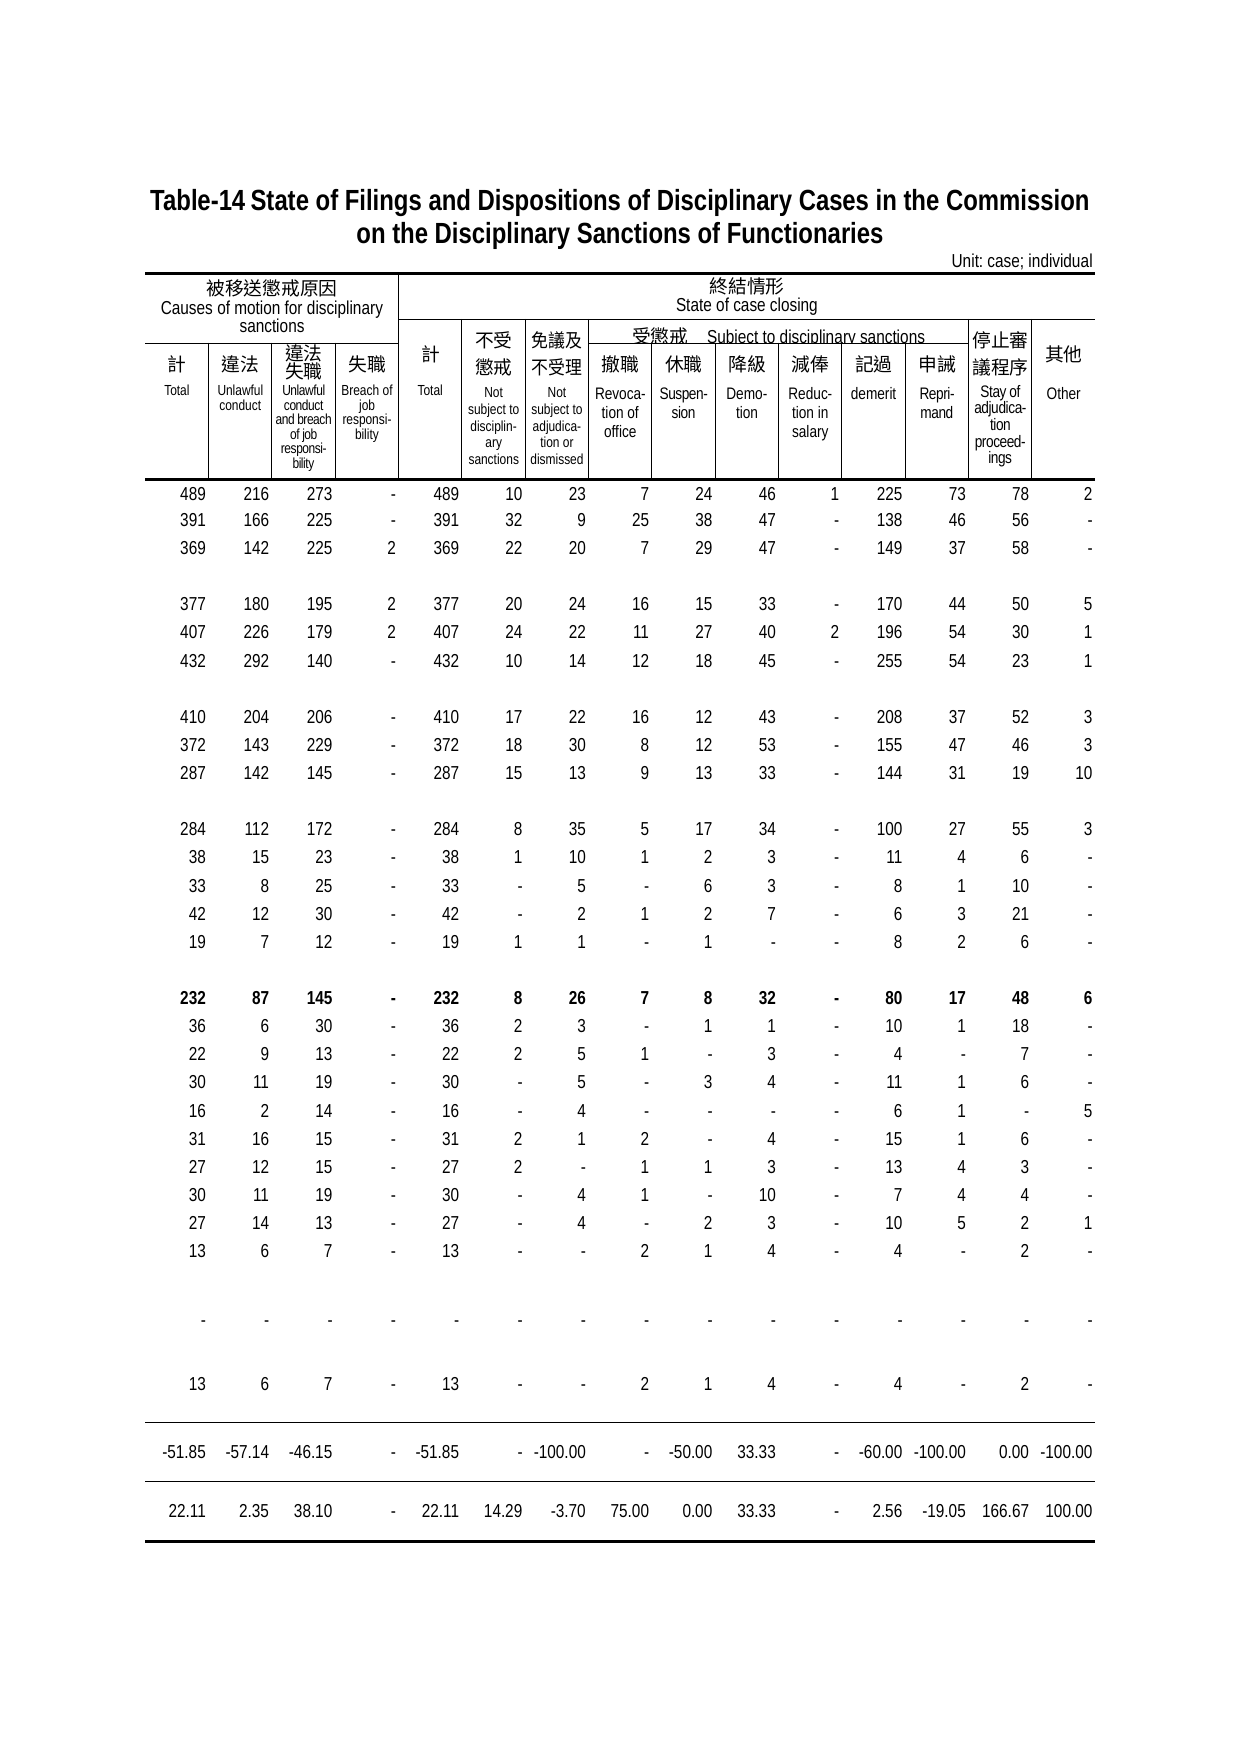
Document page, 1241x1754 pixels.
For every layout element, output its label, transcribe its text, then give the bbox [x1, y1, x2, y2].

table_cell 8 [842, 871, 905, 899]
table_cell 1 [1032, 1209, 1095, 1237]
table_cell 19 [969, 759, 1032, 787]
table_cell 23 [272, 843, 335, 871]
table_cell 143 [209, 731, 272, 759]
table_cell - [779, 1423, 842, 1481]
table_cell [399, 562, 462, 590]
table_cell 受懲戒 Subject to disciplinary sanctions [589, 320, 968, 342]
table_cell [842, 562, 905, 590]
table_cell 284 [399, 815, 462, 843]
table_cell - [969, 1293, 1032, 1345]
table_cell 14 [272, 1096, 335, 1124]
table_cell 3 [1032, 731, 1095, 759]
table_cell -3.70 [525, 1482, 588, 1540]
table_cell 46 [969, 731, 1032, 759]
table_cell 1 [905, 1125, 968, 1153]
table_cell - [335, 1153, 398, 1181]
table_cell 6 [209, 1237, 272, 1265]
table_cell 27 [145, 1153, 208, 1181]
table_cell 410 [145, 703, 208, 731]
table_cell 1 [652, 1153, 715, 1181]
table_cell 1 [589, 1040, 652, 1068]
table_cell - [335, 731, 398, 759]
table_cell 29 [652, 534, 715, 562]
table_cell - [1032, 1153, 1095, 1181]
table_cell - [779, 1012, 842, 1040]
table_cell 1 [525, 1125, 588, 1153]
table_cell 12 [589, 646, 652, 674]
table_cell 18 [462, 731, 525, 759]
table_cell [842, 956, 905, 984]
table_cell -100.00 [525, 1423, 588, 1481]
table_cell 2 [335, 534, 398, 562]
table_cell - [715, 1293, 778, 1345]
table_cell 22.11 [399, 1482, 462, 1540]
table_cell 4 [842, 1237, 905, 1265]
table_cell 13 [272, 1209, 335, 1237]
table_cell 4 [905, 1153, 968, 1181]
table_cell 7 [842, 1181, 905, 1209]
table_cell 34 [715, 815, 778, 843]
table_cell 87 [209, 984, 272, 1012]
table_cell 4 [715, 1068, 778, 1096]
table_cell - [779, 871, 842, 899]
table_cell 6 [969, 843, 1032, 871]
table_cell 58 [969, 534, 1032, 562]
table_cell 30 [272, 900, 335, 928]
table_cell 10 [969, 871, 1032, 899]
table_cell 1 [652, 1237, 715, 1265]
table_cell 9 [209, 1040, 272, 1068]
table_cell - [335, 815, 398, 843]
table_cell [1032, 956, 1095, 984]
table_cell 4 [842, 1345, 905, 1422]
table_cell - [779, 984, 842, 1012]
table_cell 8 [589, 731, 652, 759]
table_cell 377 [145, 590, 208, 618]
table_cell - [1032, 900, 1095, 928]
table_cell - [1032, 1237, 1095, 1265]
table_cell 2 [589, 1345, 652, 1422]
table_cell -51.85 [145, 1423, 208, 1481]
table_cell 23 [969, 646, 1032, 674]
table_cell 6 [652, 871, 715, 899]
table_cell 3 [905, 900, 968, 928]
table_cell 15 [842, 1125, 905, 1153]
table_cell 18 [969, 1012, 1032, 1040]
table_cell 2 [652, 843, 715, 871]
table_cell 43 [715, 703, 778, 731]
table_cell [589, 1265, 652, 1293]
table_cell 2 [462, 1125, 525, 1153]
table_cell 155 [842, 731, 905, 759]
table_cell - [525, 1293, 588, 1345]
table_cell [589, 562, 652, 590]
table_cell Other [1032, 384, 1095, 478]
table_cell 違法 失職 [272, 344, 335, 384]
table_cell 3 [715, 1209, 778, 1237]
table_cell [779, 787, 842, 815]
table_cell - [145, 1293, 208, 1345]
table_cell - [335, 1096, 398, 1124]
table_cell 31 [905, 759, 968, 787]
table_cell - [652, 1040, 715, 1068]
table_cell 3 [1032, 815, 1095, 843]
table_cell 10 [842, 1012, 905, 1040]
table_cell 違法 [209, 344, 271, 384]
table_cell 申誡 [906, 344, 968, 384]
table_cell - [779, 759, 842, 787]
table_cell 410 [399, 703, 462, 731]
table_cell 0.00 [652, 1482, 715, 1540]
table_cell 179 [272, 618, 335, 646]
table_cell [335, 1265, 398, 1293]
table_cell 8 [209, 871, 272, 899]
table_cell [715, 956, 778, 984]
table_cell [969, 675, 1032, 703]
table_cell - [525, 1153, 588, 1181]
table_cell 2 [589, 1237, 652, 1265]
table_cell -51.85 [399, 1423, 462, 1481]
table_cell - [462, 900, 525, 928]
table_cell 計 [399, 320, 461, 384]
table_cell [145, 787, 208, 815]
table_cell 33 [145, 871, 208, 899]
table_cell 19 [145, 928, 208, 956]
table_cell 45 [715, 646, 778, 674]
table_cell - [779, 1068, 842, 1096]
table_cell 3 [525, 1012, 588, 1040]
table_cell - [779, 646, 842, 674]
table_cell - [1032, 1181, 1095, 1209]
table_cell 369 [145, 534, 208, 562]
table_cell - [462, 1293, 525, 1345]
table_cell - [905, 1293, 968, 1345]
table_cell Not subject to adjudica- tion or dismissed [526, 384, 588, 478]
table_cell 13 [525, 759, 588, 787]
table_cell - [1032, 1040, 1095, 1068]
table_cell 3 [1032, 703, 1095, 731]
table_cell 6 [209, 1345, 272, 1422]
table_cell 4 [905, 1181, 968, 1209]
table_cell 1 [589, 900, 652, 928]
table_cell 50 [969, 590, 1032, 618]
table_cell - [715, 928, 778, 956]
table_cell 145 [272, 984, 335, 1012]
table_cell [969, 1265, 1032, 1293]
table_cell 5 [525, 1040, 588, 1068]
table_cell 36 [145, 1012, 208, 1040]
table_cell 377 [399, 590, 462, 618]
table_cell 6 [842, 900, 905, 928]
table_cell - [335, 703, 398, 731]
table_cell 16 [399, 1096, 462, 1124]
table_cell 2 [335, 590, 398, 618]
table_cell 15 [272, 1153, 335, 1181]
table_cell [905, 562, 968, 590]
table_cell 27 [905, 815, 968, 843]
table_cell - [1032, 1293, 1095, 1345]
table_cell - [779, 900, 842, 928]
table_cell - [589, 1209, 652, 1237]
table_cell [1032, 1265, 1095, 1293]
table_cell [462, 787, 525, 815]
table_cell 10 [462, 646, 525, 674]
table_cell - [1032, 1125, 1095, 1153]
table_cell 7 [272, 1237, 335, 1265]
table_cell 5 [525, 1068, 588, 1096]
table_cell [335, 562, 398, 590]
table_cell [209, 562, 272, 590]
table_cell 42 [399, 900, 462, 928]
table_cell 10 [462, 481, 525, 506]
table_cell 12 [209, 1153, 272, 1181]
table_cell 1 [1032, 646, 1095, 674]
text Unit: case; individual [148, 250, 1092, 272]
table_cell [209, 956, 272, 984]
table_cell - [905, 1345, 968, 1422]
table_cell [525, 1265, 588, 1293]
table_cell 4 [715, 1125, 778, 1153]
table_cell 38 [399, 843, 462, 871]
table_cell - [779, 1096, 842, 1124]
table_cell 3 [969, 1153, 1032, 1181]
table_cell 停止審議程序 [969, 320, 1031, 384]
table_cell [399, 1265, 462, 1293]
table_cell 225 [842, 481, 905, 506]
table_cell 25 [589, 506, 652, 534]
table_cell [209, 787, 272, 815]
table_cell 142 [209, 534, 272, 562]
table_cell - [335, 646, 398, 674]
table_cell 54 [905, 618, 968, 646]
table_cell 16 [209, 1125, 272, 1153]
table_cell [652, 562, 715, 590]
table_cell [209, 1265, 272, 1293]
table_cell - [525, 1237, 588, 1265]
table_cell 6 [969, 928, 1032, 956]
table_cell 3 [715, 1040, 778, 1068]
table_cell 1 [715, 1012, 778, 1040]
table_header 終結情形 State of case closing [399, 275, 1095, 319]
table_cell 391 [399, 506, 462, 534]
table_cell 11 [209, 1068, 272, 1096]
table_cell 其他 [1032, 320, 1095, 384]
table_cell 1 [905, 871, 968, 899]
table_cell 6 [209, 1012, 272, 1040]
table_cell 142 [209, 759, 272, 787]
table_cell -19.05 [905, 1482, 968, 1540]
table_cell 19 [272, 1181, 335, 1209]
table_cell 2 [335, 618, 398, 646]
table_cell 20 [462, 590, 525, 618]
table_cell 407 [145, 618, 208, 646]
table_cell 4 [525, 1181, 588, 1209]
table_cell - [779, 815, 842, 843]
table_cell 166 [209, 506, 272, 534]
table_cell 5 [905, 1209, 968, 1237]
table_cell 38 [652, 506, 715, 534]
table_cell 13 [272, 1040, 335, 1068]
table_cell 3 [715, 871, 778, 899]
table_cell 2 [462, 1012, 525, 1040]
table_cell 21 [969, 900, 1032, 928]
table_cell 225 [272, 534, 335, 562]
table_cell - [905, 1040, 968, 1068]
table_cell 9 [525, 506, 588, 534]
table_cell 407 [399, 618, 462, 646]
table_cell [462, 562, 525, 590]
table_cell 287 [399, 759, 462, 787]
table_cell [589, 956, 652, 984]
table_cell - [462, 1068, 525, 1096]
table_cell 255 [842, 646, 905, 674]
table_cell [715, 787, 778, 815]
table_cell [905, 675, 968, 703]
table_cell 44 [905, 590, 968, 618]
table_cell 7 [715, 900, 778, 928]
table_cell [335, 787, 398, 815]
table_cell [272, 787, 335, 815]
table_cell 42 [145, 900, 208, 928]
table_cell Total [145, 384, 208, 478]
table_cell - [969, 1096, 1032, 1124]
table_cell 32 [715, 984, 778, 1012]
table_cell [779, 956, 842, 984]
table_cell - [589, 1096, 652, 1124]
table_cell - [1032, 506, 1095, 534]
table_cell - [905, 1237, 968, 1265]
table_cell [209, 675, 272, 703]
table_cell 1 [589, 1153, 652, 1181]
table_cell 13 [652, 759, 715, 787]
table_cell 5 [525, 871, 588, 899]
table_cell 38 [145, 843, 208, 871]
table_cell - [652, 1096, 715, 1124]
table_cell - [1032, 1345, 1095, 1422]
table_cell 78 [969, 481, 1032, 506]
table_cell 47 [715, 506, 778, 534]
table_cell 免議及不受理 [526, 320, 588, 384]
table_cell 15 [462, 759, 525, 787]
table_cell [525, 562, 588, 590]
table_cell 24 [525, 590, 588, 618]
table_cell 2 [652, 1209, 715, 1237]
table_cell 5 [589, 815, 652, 843]
table_cell - [589, 1423, 652, 1481]
table_cell 112 [209, 815, 272, 843]
table_cell 5 [1032, 590, 1095, 618]
table_cell 19 [399, 928, 462, 956]
table_cell - [335, 481, 398, 506]
table_cell 432 [145, 646, 208, 674]
table_cell 7 [209, 928, 272, 956]
table_cell Repri-mand [906, 384, 968, 478]
table_cell 16 [589, 703, 652, 731]
table_cell 206 [272, 703, 335, 731]
table_cell 撤職 [589, 344, 651, 384]
table_cell 27 [399, 1209, 462, 1237]
table_cell Demo- tion [716, 384, 778, 478]
table_cell - [779, 1237, 842, 1265]
table_cell [272, 675, 335, 703]
table_cell - [335, 1209, 398, 1237]
table_cell - [779, 928, 842, 956]
table_cell 8 [842, 928, 905, 956]
table_cell 56 [969, 506, 1032, 534]
table_cell 17 [905, 984, 968, 1012]
table_cell [715, 675, 778, 703]
table_cell [652, 675, 715, 703]
table_cell Reduc- tion in salary [779, 384, 841, 478]
table_cell [145, 1265, 208, 1293]
table_cell [1032, 787, 1095, 815]
table_cell 195 [272, 590, 335, 618]
table_cell 46 [905, 506, 968, 534]
table_cell 22 [525, 618, 588, 646]
table_cell - [779, 506, 842, 534]
table_header 被移送懲戒原因 Causes of motion for disciplinary sanctions [145, 275, 398, 342]
table_cell 489 [145, 481, 208, 506]
table_cell 計 [145, 344, 208, 384]
table_cell [335, 956, 398, 984]
table_cell [905, 956, 968, 984]
table_cell 4 [715, 1237, 778, 1265]
table_cell 休職 [652, 344, 715, 384]
table_cell 1 [905, 1068, 968, 1096]
table_cell 8 [462, 984, 525, 1012]
table_cell 17 [462, 703, 525, 731]
table_cell 13 [399, 1345, 462, 1422]
table_cell Suspen- sion [652, 384, 715, 478]
table_cell 30 [399, 1181, 462, 1209]
table_cell 30 [145, 1181, 208, 1209]
table_cell 11 [842, 1068, 905, 1096]
table_cell 24 [652, 481, 715, 506]
table_cell - [335, 871, 398, 899]
table_cell - [652, 1125, 715, 1153]
table_cell 232 [399, 984, 462, 1012]
table_cell 15 [209, 843, 272, 871]
table_cell 6 [969, 1068, 1032, 1096]
table_cell 9 [589, 759, 652, 787]
table_cell 166.67 [969, 1482, 1032, 1540]
table_cell 降級 [716, 344, 778, 384]
table_cell 35 [525, 815, 588, 843]
table_cell 13 [842, 1153, 905, 1181]
table_cell [905, 787, 968, 815]
table_cell 80 [842, 984, 905, 1012]
table_cell [272, 562, 335, 590]
table_cell 22.11 [145, 1482, 208, 1540]
table_cell [969, 787, 1032, 815]
table_cell 100 [842, 815, 905, 843]
table_cell 149 [842, 534, 905, 562]
table_cell [715, 1265, 778, 1293]
table_cell - [335, 928, 398, 956]
table_cell 4 [842, 1040, 905, 1068]
table_cell 8 [652, 984, 715, 1012]
table_cell 292 [209, 646, 272, 674]
table_cell 2 [525, 900, 588, 928]
table_cell 36 [399, 1012, 462, 1040]
table_cell 4 [715, 1345, 778, 1422]
table_cell 4 [969, 1181, 1032, 1209]
table_cell 30 [272, 1012, 335, 1040]
table_cell [715, 562, 778, 590]
table_cell 2 [589, 1125, 652, 1153]
table_cell 138 [842, 506, 905, 534]
table_cell - [779, 1345, 842, 1422]
table_cell 26 [525, 984, 588, 1012]
table_cell 372 [399, 731, 462, 759]
table_cell [652, 787, 715, 815]
table_cell 48 [969, 984, 1032, 1012]
table_cell - [779, 843, 842, 871]
table_cell 100.00 [1032, 1482, 1095, 1540]
table_cell - [462, 1423, 525, 1481]
table_cell 172 [272, 815, 335, 843]
table_cell 2 [969, 1237, 1032, 1265]
table_cell 47 [715, 534, 778, 562]
table_cell 4 [905, 843, 968, 871]
table_cell [399, 956, 462, 984]
table_cell 229 [272, 731, 335, 759]
table_cell [779, 1265, 842, 1293]
table_cell [842, 1265, 905, 1293]
table_cell - [779, 1209, 842, 1237]
table_cell 7 [272, 1345, 335, 1422]
table_cell 37 [905, 534, 968, 562]
table_cell Total [399, 384, 461, 478]
table_cell 2 [209, 1096, 272, 1124]
table_cell - [335, 1181, 398, 1209]
table_cell - [589, 871, 652, 899]
table_cell 31 [145, 1125, 208, 1153]
table_cell 16 [145, 1096, 208, 1124]
table_cell - [779, 703, 842, 731]
table_cell 12 [652, 703, 715, 731]
table_cell - [462, 1209, 525, 1237]
table_cell Not subject to disciplin- ary sanctions [462, 384, 525, 478]
table_cell 13 [145, 1345, 208, 1422]
table_cell 1 [652, 1012, 715, 1040]
table_cell [272, 956, 335, 984]
table_cell -57.14 [209, 1423, 272, 1481]
table_cell 7 [969, 1040, 1032, 1068]
table_cell [145, 675, 208, 703]
table_cell 6 [842, 1096, 905, 1124]
table_cell [905, 1265, 968, 1293]
table_cell [969, 562, 1032, 590]
table_cell 10 [525, 843, 588, 871]
table_cell 33.33 [715, 1482, 778, 1540]
table_cell 216 [209, 481, 272, 506]
table_cell - [462, 1237, 525, 1265]
table_cell 8 [462, 815, 525, 843]
table_cell - [779, 1293, 842, 1345]
table_cell 1 [779, 481, 842, 506]
table_cell 0.00 [969, 1423, 1032, 1481]
table_cell 1 [462, 843, 525, 871]
table_cell 140 [272, 646, 335, 674]
table_cell [589, 787, 652, 815]
table_cell 2 [1032, 481, 1095, 506]
table_cell 19 [272, 1068, 335, 1096]
table_cell 13 [399, 1237, 462, 1265]
table_cell 10 [715, 1181, 778, 1209]
table_cell 372 [145, 731, 208, 759]
table_cell [145, 956, 208, 984]
table_cell [1032, 562, 1095, 590]
table_cell 2 [462, 1153, 525, 1181]
table_cell [842, 675, 905, 703]
table_cell 15 [652, 590, 715, 618]
table_cell 12 [652, 731, 715, 759]
table_cell 13 [145, 1237, 208, 1265]
table_cell Stay of adjudica- tion proceed- ings [969, 384, 1031, 478]
table_cell 2 [652, 900, 715, 928]
table_cell - [779, 1125, 842, 1153]
table_cell [335, 675, 398, 703]
table_cell Revoca- tion of office [589, 384, 651, 478]
table_cell 52 [969, 703, 1032, 731]
table_cell [969, 956, 1032, 984]
table_cell - [589, 928, 652, 956]
table_cell 4 [525, 1209, 588, 1237]
table_cell 5 [1032, 1096, 1095, 1124]
table_cell - [462, 871, 525, 899]
table_cell 7 [589, 481, 652, 506]
table_cell Unlawful conduct and breach of job responsi- bility [272, 384, 335, 478]
table_cell - [335, 843, 398, 871]
table_cell 369 [399, 534, 462, 562]
table_cell - [335, 1125, 398, 1153]
table_cell 196 [842, 618, 905, 646]
table_cell [145, 562, 208, 590]
table_cell 180 [209, 590, 272, 618]
table_cell - [335, 1012, 398, 1040]
table_cell - [335, 1040, 398, 1068]
table_cell 2 [462, 1040, 525, 1068]
table_cell 27 [145, 1209, 208, 1237]
table_cell 4 [525, 1096, 588, 1124]
table_cell 27 [399, 1153, 462, 1181]
text Table-14 State of Filings and Dispositions of Disciplinary Cases in the Commission on the Disciplinary Sanctions of Functionaries [148, 183, 1092, 250]
table_cell - [335, 900, 398, 928]
table_cell - [272, 1293, 335, 1345]
table_cell 10 [842, 1209, 905, 1237]
table_cell 減俸 [779, 344, 841, 384]
table_cell [399, 787, 462, 815]
table_cell 1 [652, 1345, 715, 1422]
table_cell 12 [209, 900, 272, 928]
table_cell 432 [399, 646, 462, 674]
table_cell 1 [652, 928, 715, 956]
table_cell - [335, 759, 398, 787]
table_cell - [335, 1237, 398, 1265]
table_cell 37 [905, 703, 968, 731]
table_cell Breach of job responsi- bility [336, 384, 398, 478]
table_cell 53 [715, 731, 778, 759]
table_cell 40 [715, 618, 778, 646]
table_cell 14 [209, 1209, 272, 1237]
table_cell 10 [1032, 759, 1095, 787]
table_cell - [525, 1345, 588, 1422]
table_cell 27 [652, 618, 715, 646]
table_cell -60.00 [842, 1423, 905, 1481]
table_cell 7 [589, 984, 652, 1012]
table_cell 7 [589, 534, 652, 562]
table_cell 145 [272, 759, 335, 787]
table_cell 24 [462, 618, 525, 646]
table_cell 25 [272, 871, 335, 899]
table_cell - [779, 590, 842, 618]
table_cell 54 [905, 646, 968, 674]
table_cell [779, 675, 842, 703]
table_cell - [589, 1068, 652, 1096]
table_cell - [1032, 534, 1095, 562]
table_cell 12 [272, 928, 335, 956]
table_cell 2.35 [209, 1482, 272, 1540]
table_cell 208 [842, 703, 905, 731]
table_cell - [209, 1293, 272, 1345]
table_cell - [715, 1096, 778, 1124]
table_cell - [335, 1482, 398, 1540]
table_cell 30 [399, 1068, 462, 1096]
table_cell 32 [462, 506, 525, 534]
table_cell 31 [399, 1125, 462, 1153]
table_cell [399, 675, 462, 703]
table_cell - [779, 1040, 842, 1068]
table_cell [525, 787, 588, 815]
table_cell - [335, 1068, 398, 1096]
table_cell [589, 675, 652, 703]
table_cell - [779, 1153, 842, 1181]
table_cell 33 [399, 871, 462, 899]
table_cell 23 [525, 481, 588, 506]
table_cell - [589, 1293, 652, 1345]
table_cell 6 [969, 1125, 1032, 1153]
table_cell 287 [145, 759, 208, 787]
table_cell 14.29 [462, 1482, 525, 1540]
table_cell 6 [1032, 984, 1095, 1012]
table_cell 226 [209, 618, 272, 646]
table_cell 75.00 [589, 1482, 652, 1540]
table_cell 11 [842, 843, 905, 871]
table_cell 11 [589, 618, 652, 646]
table_cell 2 [969, 1209, 1032, 1237]
table_cell 1 [525, 928, 588, 956]
table_cell 不受 懲戒 [462, 320, 525, 384]
table_cell -46.15 [272, 1423, 335, 1481]
table_cell 30 [525, 731, 588, 759]
table_cell [272, 1265, 335, 1293]
table_cell 55 [969, 815, 1032, 843]
table_cell - [652, 1293, 715, 1345]
table_cell - [589, 1012, 652, 1040]
table_cell - [1032, 871, 1095, 899]
table_cell 15 [272, 1125, 335, 1153]
table_cell 391 [145, 506, 208, 534]
table_cell 1 [589, 1181, 652, 1209]
table_cell demerit [842, 384, 905, 478]
table_cell 1 [1032, 618, 1095, 646]
table_cell - [335, 506, 398, 534]
table_cell [462, 956, 525, 984]
table_cell 170 [842, 590, 905, 618]
table_cell -100.00 [1032, 1423, 1095, 1481]
table_cell 144 [842, 759, 905, 787]
table_cell [525, 675, 588, 703]
table_cell - [779, 1181, 842, 1209]
table_cell 225 [272, 506, 335, 534]
table_cell 284 [145, 815, 208, 843]
table_cell 3 [715, 1153, 778, 1181]
table_cell - [1032, 928, 1095, 956]
table_cell 11 [209, 1181, 272, 1209]
table_cell 1 [462, 928, 525, 956]
table_cell [652, 1265, 715, 1293]
table_cell 22 [399, 1040, 462, 1068]
table_cell [652, 956, 715, 984]
table_cell - [1032, 1068, 1095, 1096]
table_cell 2 [905, 928, 968, 956]
table_cell [1032, 675, 1095, 703]
table_cell - [842, 1293, 905, 1345]
table_cell 232 [145, 984, 208, 1012]
table_cell -50.00 [652, 1423, 715, 1481]
table_cell - [779, 1482, 842, 1540]
table_cell 失職 [336, 344, 398, 384]
table_cell 73 [905, 481, 968, 506]
table_cell - [1032, 1012, 1095, 1040]
table_cell - [335, 1293, 398, 1345]
table_cell 30 [969, 618, 1032, 646]
table_cell 33 [715, 759, 778, 787]
table_cell - [335, 1345, 398, 1422]
table_cell 38.10 [272, 1482, 335, 1540]
table_cell - [779, 534, 842, 562]
table_cell 46 [715, 481, 778, 506]
table_cell 3 [715, 843, 778, 871]
table_cell 1 [905, 1012, 968, 1040]
table_cell - [779, 731, 842, 759]
table_cell 22 [462, 534, 525, 562]
table_cell - [462, 1096, 525, 1124]
table_cell 2 [969, 1345, 1032, 1422]
table_cell -100.00 [905, 1423, 968, 1481]
table_cell 22 [145, 1040, 208, 1068]
table_cell 20 [525, 534, 588, 562]
table_cell 1 [905, 1096, 968, 1124]
table_cell 記過 [842, 344, 905, 384]
table_cell - [335, 1423, 398, 1481]
table_cell [462, 675, 525, 703]
table_cell - [652, 1181, 715, 1209]
table_cell 47 [905, 731, 968, 759]
table_cell 204 [209, 703, 272, 731]
table_cell Unlawful conduct [209, 384, 271, 478]
table_cell 17 [652, 815, 715, 843]
table_cell [779, 562, 842, 590]
table_cell [462, 1265, 525, 1293]
table_cell 18 [652, 646, 715, 674]
table_cell 16 [589, 590, 652, 618]
table_cell 22 [525, 703, 588, 731]
table_cell 3 [652, 1068, 715, 1096]
table_cell - [399, 1293, 462, 1345]
table_cell [525, 956, 588, 984]
table_cell 33.33 [715, 1423, 778, 1481]
table_cell 273 [272, 481, 335, 506]
table_cell 14 [525, 646, 588, 674]
table_cell - [462, 1345, 525, 1422]
table_cell - [335, 984, 398, 1012]
table_cell 2.56 [842, 1482, 905, 1540]
table_cell - [1032, 843, 1095, 871]
table_cell 2 [779, 618, 842, 646]
table_cell 489 [399, 481, 462, 506]
table_cell 30 [145, 1068, 208, 1096]
table_cell - [462, 1181, 525, 1209]
table_cell 33 [715, 590, 778, 618]
table_cell 1 [589, 843, 652, 871]
table_cell [842, 787, 905, 815]
